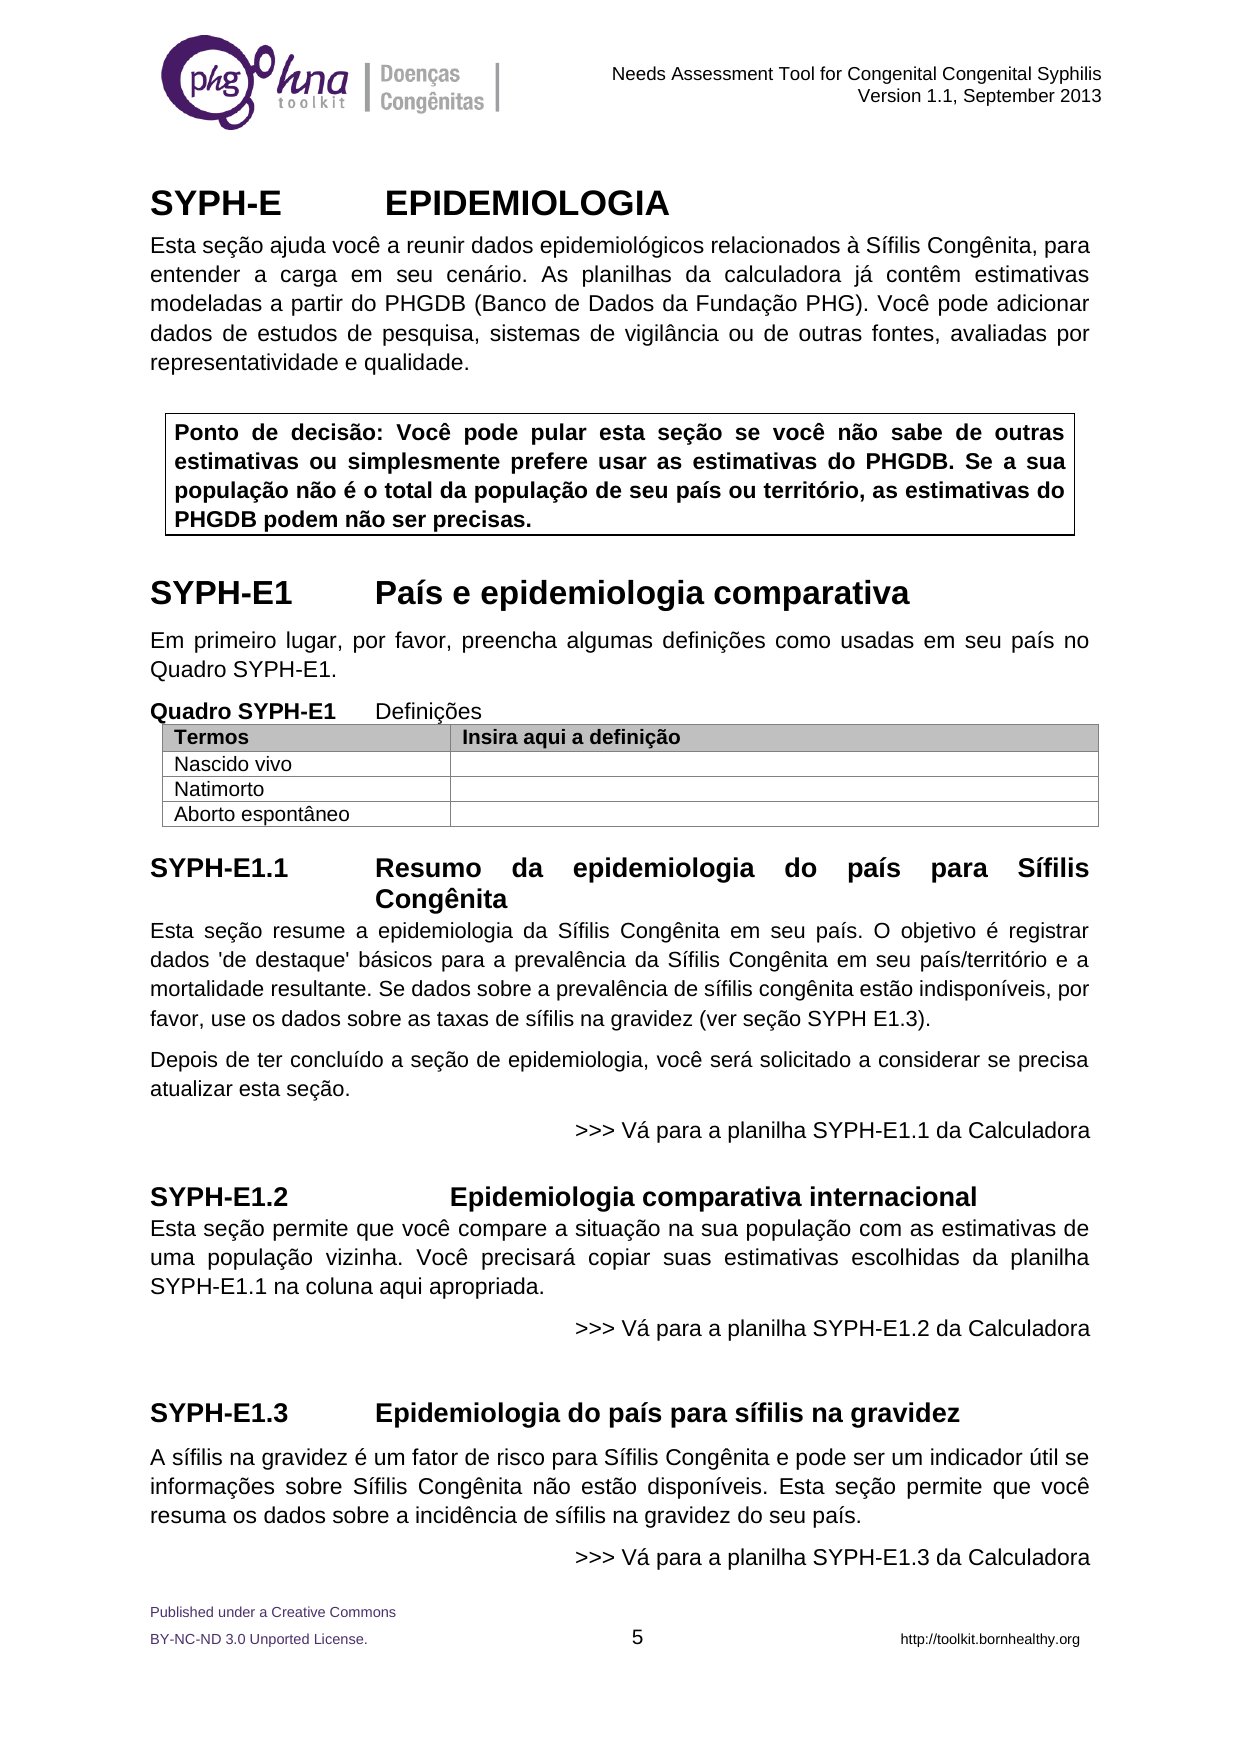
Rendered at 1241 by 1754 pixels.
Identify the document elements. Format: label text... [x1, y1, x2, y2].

text Esta seção permite que você compare a situação na sua população com as estimativas de uma população vizinha. Você precisará copiar suas estimativas escolhidas da planilha SYPH-E1.1 na coluna aqui apropriada. [150, 1212, 1090, 1299]
text SYPH-E1.3 Epidemiologia do país para sífilis na gravidez [150, 1397, 1090, 1429]
text Esta seção resume a epidemiologia da Sífilis Congênita em seu país. O objetivo é registrar dados 'de destaque' básicos para a prevalência da Sífilis Congênita em seu país/território e a mortalidade resultante. Se dados sobre a prevalência de sífilis congênita estão indisponíveis, por favor, use os dados sobre as taxas de sífilis na gravidez (ver seção SYPH E1.3). [150, 914, 1090, 1031]
text Quadro SYPH-E1 Definições [150, 695, 1090, 724]
table_cell Natimorto [163, 777, 450, 801]
table_header Insira aqui a definição [451, 725, 1098, 751]
text >>> Vá para a planilha SYPH-E1.3 da Calculadora [150, 1541, 1090, 1570]
text >>> Vá para a planilha SYPH-E1.2 da Calculadora [150, 1312, 1090, 1341]
table_cell [451, 752, 1098, 776]
text >>> Vá para a planilha SYPH-E1.1 da Calculadora [150, 1114, 1090, 1143]
text Ponto de decisão: Você pode pular esta seção se você não sabe de outras estimativas ou simplesmente prefere usar as estimativas do PHGDB. Se a sua população não é o total da população de seu país ou território, as estimativas do PHGDB podem não ser precisas. [166, 414, 1074, 534]
text Depois de ter concluído a seção de epidemiologia, você será solicitado a considerar se precisa atualizar esta seção. [150, 1043, 1090, 1102]
subtitle SYPH-E Epidemiologia [150, 182, 1090, 223]
table_cell [451, 777, 1098, 801]
table_cell Aborto espontâneo [163, 802, 450, 826]
subtitle SYPH-E1 País e epidemiologia comparativa [150, 573, 1090, 611]
table_header Termos [163, 725, 450, 751]
text A sífilis na gravidez é um fator de risco para Sífilis Congênita e pode ser um indicador útil se informações sobre Sífilis Congênita não estão disponíveis. Esta seção permite que você resuma os dados sobre a incidência de sífilis na gravidez do seu país. [150, 1441, 1090, 1529]
table_cell Nascido vivo [163, 752, 450, 776]
subtitle SYPH-E1.1 Resumo da epidemiologia do país para Sífilis Congênita [150, 852, 1090, 914]
table_cell [451, 802, 1098, 826]
text Esta seção ajuda você a reunir dados epidemiológicos relacionados à Sífilis Congênita, para entender a carga em seu cenário. As planilhas da calculadora já contêm estimativas modeladas a partir do PHGDB (Banco de Dados da Fundação PHG). Você pode adicionar dados de estudos de pesquisa, sistemas de vigilância ou de outras fontes, avaliadas por representatividade e qualidade. [150, 229, 1090, 375]
text Em primeiro lugar, por favor, preencha algumas definições como usadas em seu país no Quadro SYPH-E1. [150, 624, 1090, 682]
subtitle SYPH-E1.2 Epidemiologia comparativa internacional [150, 1181, 1090, 1212]
